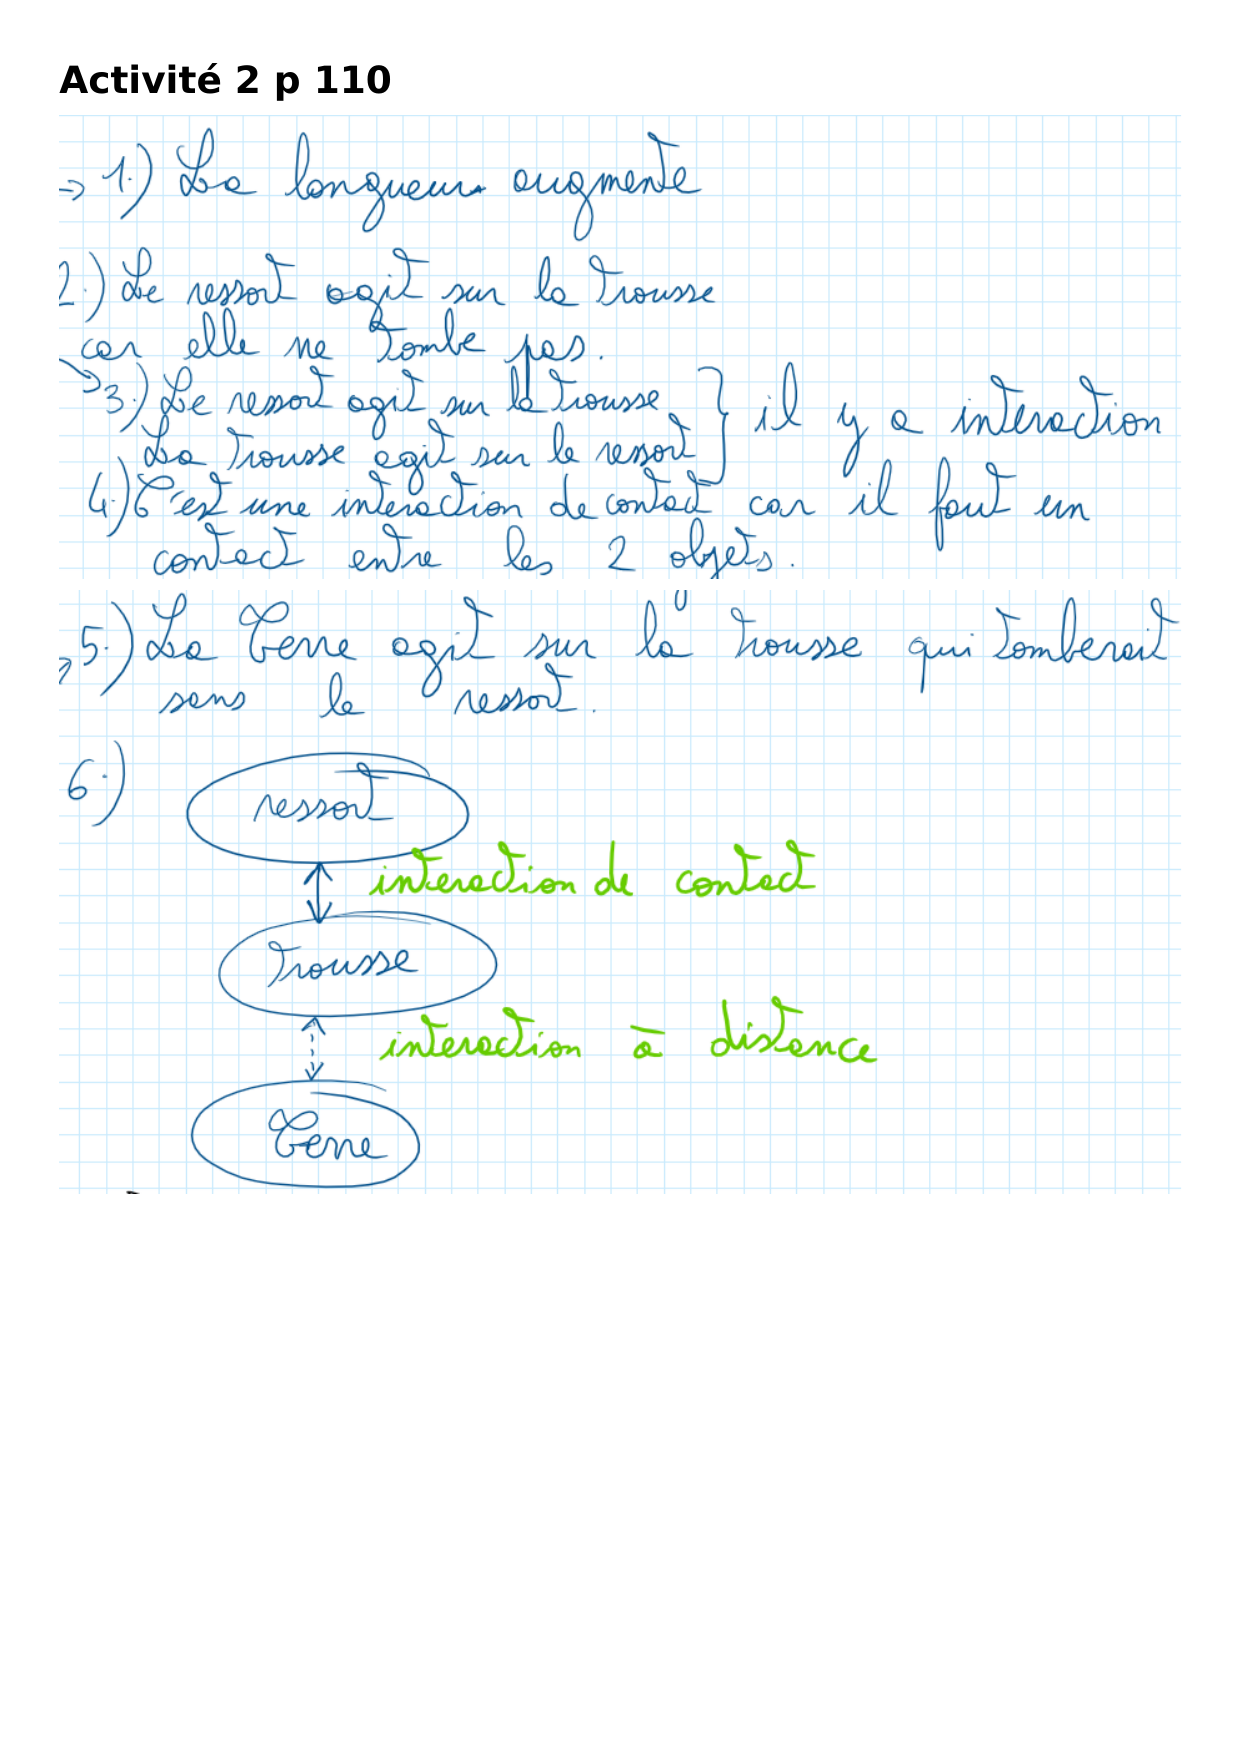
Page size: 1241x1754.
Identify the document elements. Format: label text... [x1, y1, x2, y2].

picture [59, 115, 1182, 579]
subtitle Activité 2 p 110 [59, 59, 1181, 103]
picture [59, 590, 1182, 1194]
